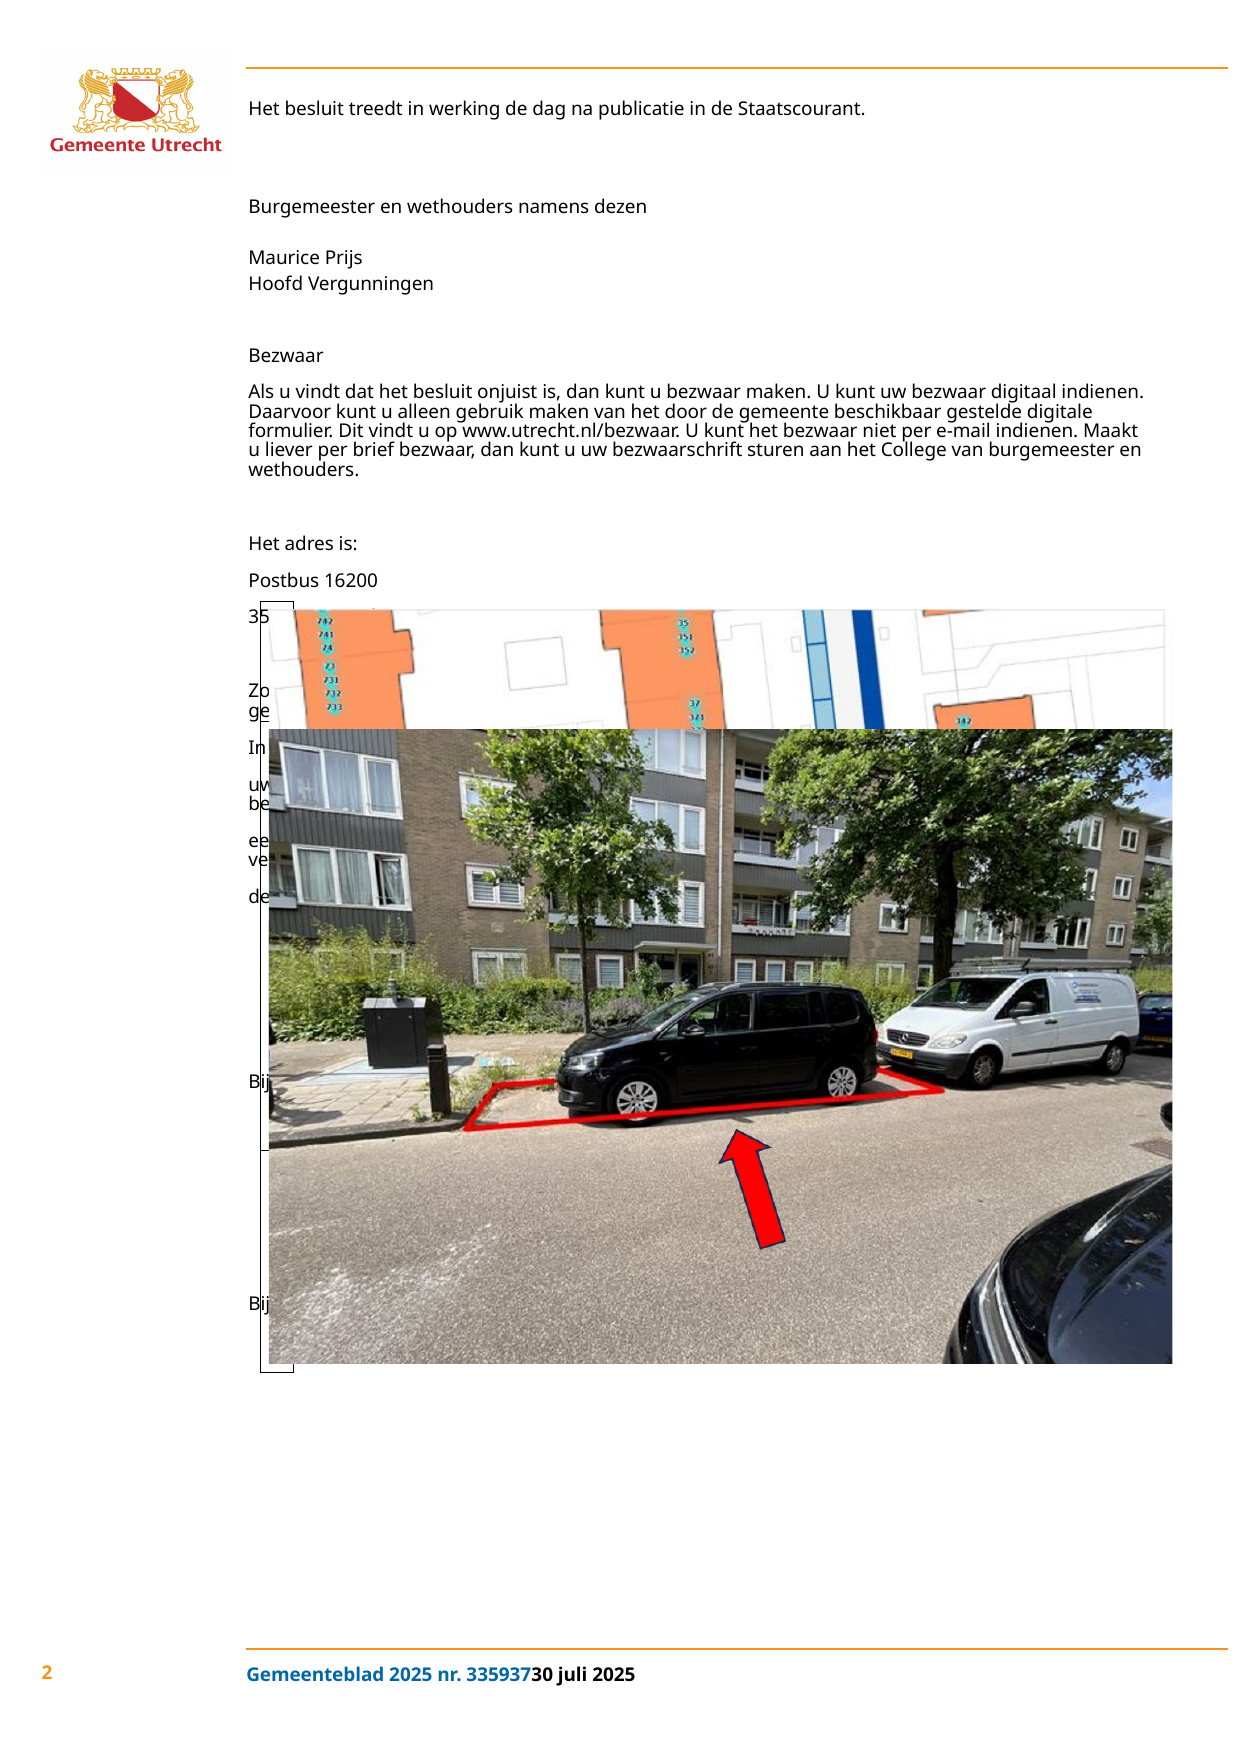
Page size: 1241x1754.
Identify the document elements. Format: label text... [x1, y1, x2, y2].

text Postbus 16200 [248, 572, 1152, 591]
picture [268, 609, 1173, 1364]
text Maurice Prijs [248, 244, 1152, 270]
text Het besluit treedt in werking de dag na publicatie in de Staatscourant. [248, 95, 1152, 121]
text Het adres is: [248, 534, 1152, 554]
text Als u vindt dat het besluit onjuist is, dan kunt u bezwaar maken. U kunt uw bezwaar digitaal indienen. Daarvoor kunt u alleen gebruik maken van het door de gemeente beschikbaar gestelde digitale formulier. Dit vindt u op www.utrecht.nl/bezwaar. U kunt het bezwaar niet per e-mail indienen. Maakt u liever per brief bezwaar, dan kunt u uw bezwaarschrift sturen aan het College van burgemeester en wethouders. [248, 383, 1152, 480]
text Bezwaar [248, 347, 1152, 366]
picture [41, 47, 231, 172]
text Burgemeester en wethouders namens dezen [248, 193, 1152, 219]
text Hoofd Vergunningen [248, 270, 1152, 296]
